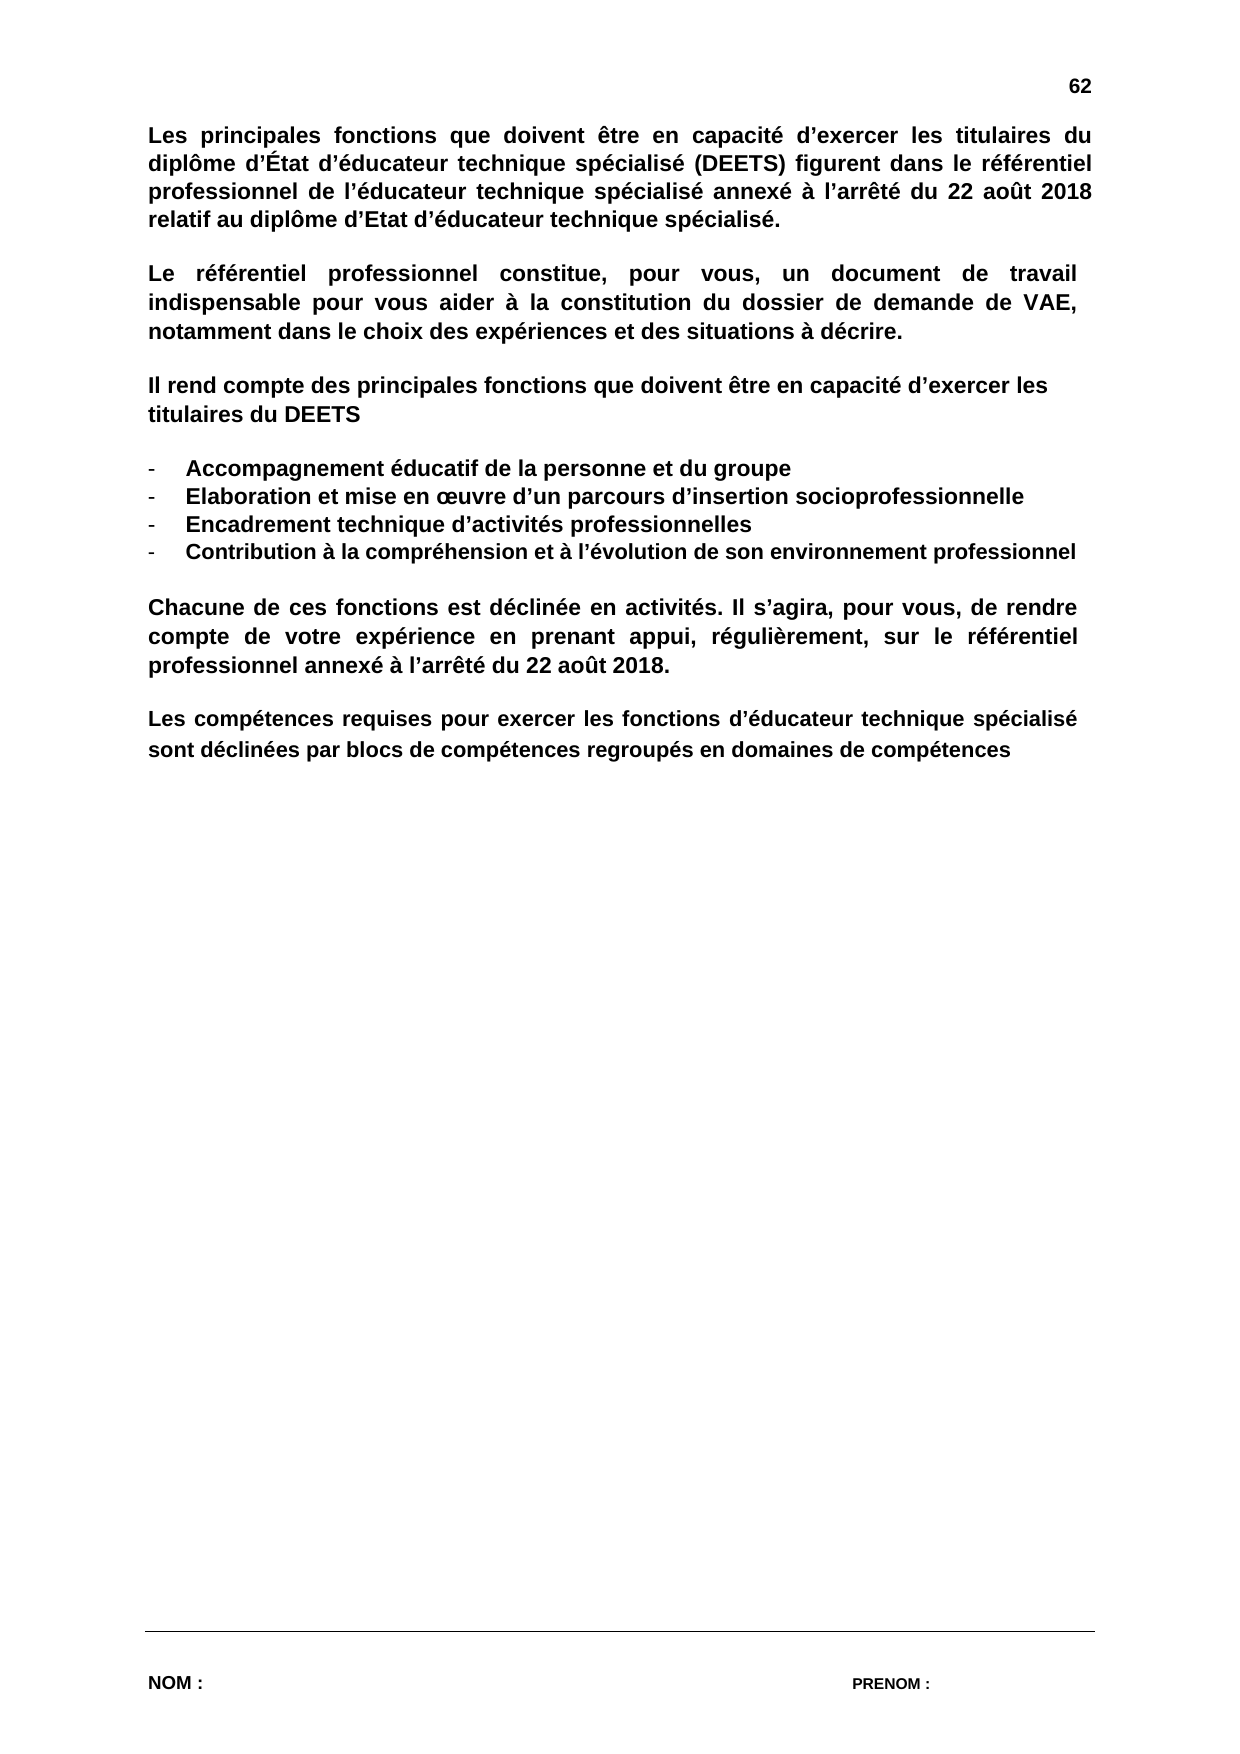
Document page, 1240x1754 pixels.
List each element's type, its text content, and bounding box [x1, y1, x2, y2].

list Contribution à la compréhension et à l’évolution de son environnement professionnel [148, 539, 1093, 564]
text Chacune de ces fonctions est déclinée en activités. Il s’agira, pour vous, de rendre compte de votre expérience en prenant appui, régulièrement, sur le référentiel professionnel annexé à l’arrêté du 22 août 2018. [148, 594, 1078, 678]
text Les principales fonctions que doivent être en capacité d’exercer les titulaires du diplôme d’État d’éducateur technique spécialisé (DEETS) figurent dans le référentiel professionnel de l’éducateur technique spécialisé annexé à l’arrêté du 22 août 2018 relatif au diplôme d’Etat d’éducateur technique spécialisé. [148, 122, 1093, 232]
list Encadrement technique d’activités professionnelles [148, 511, 1093, 537]
list Elaboration et mise en œuvre d’un parcours d’insertion socioprofessionnelle [148, 483, 1093, 509]
text 62 [1069, 74, 1093, 98]
text Les compétences requises pour exercer les fonctions d’éducateur technique spécialisé sont déclinées par blocs de compétences regroupés en domaines de compétences [148, 706, 1078, 762]
text NOM : PRENOM : [148, 1670, 1093, 1694]
text Le référentiel professionnel constitue, pour vous, un document de travail indispensable pour vous aider à la constitution du dossier de demande de VAE, notamment dans le choix des expériences et des situations à décrire. [148, 260, 1078, 344]
text Il rend compte des principales fonctions que doivent être en capacité d’exercer les titulaires du DEETS [148, 372, 1078, 427]
list Accompagnement éducatif de la personne et du groupe [148, 455, 1093, 481]
